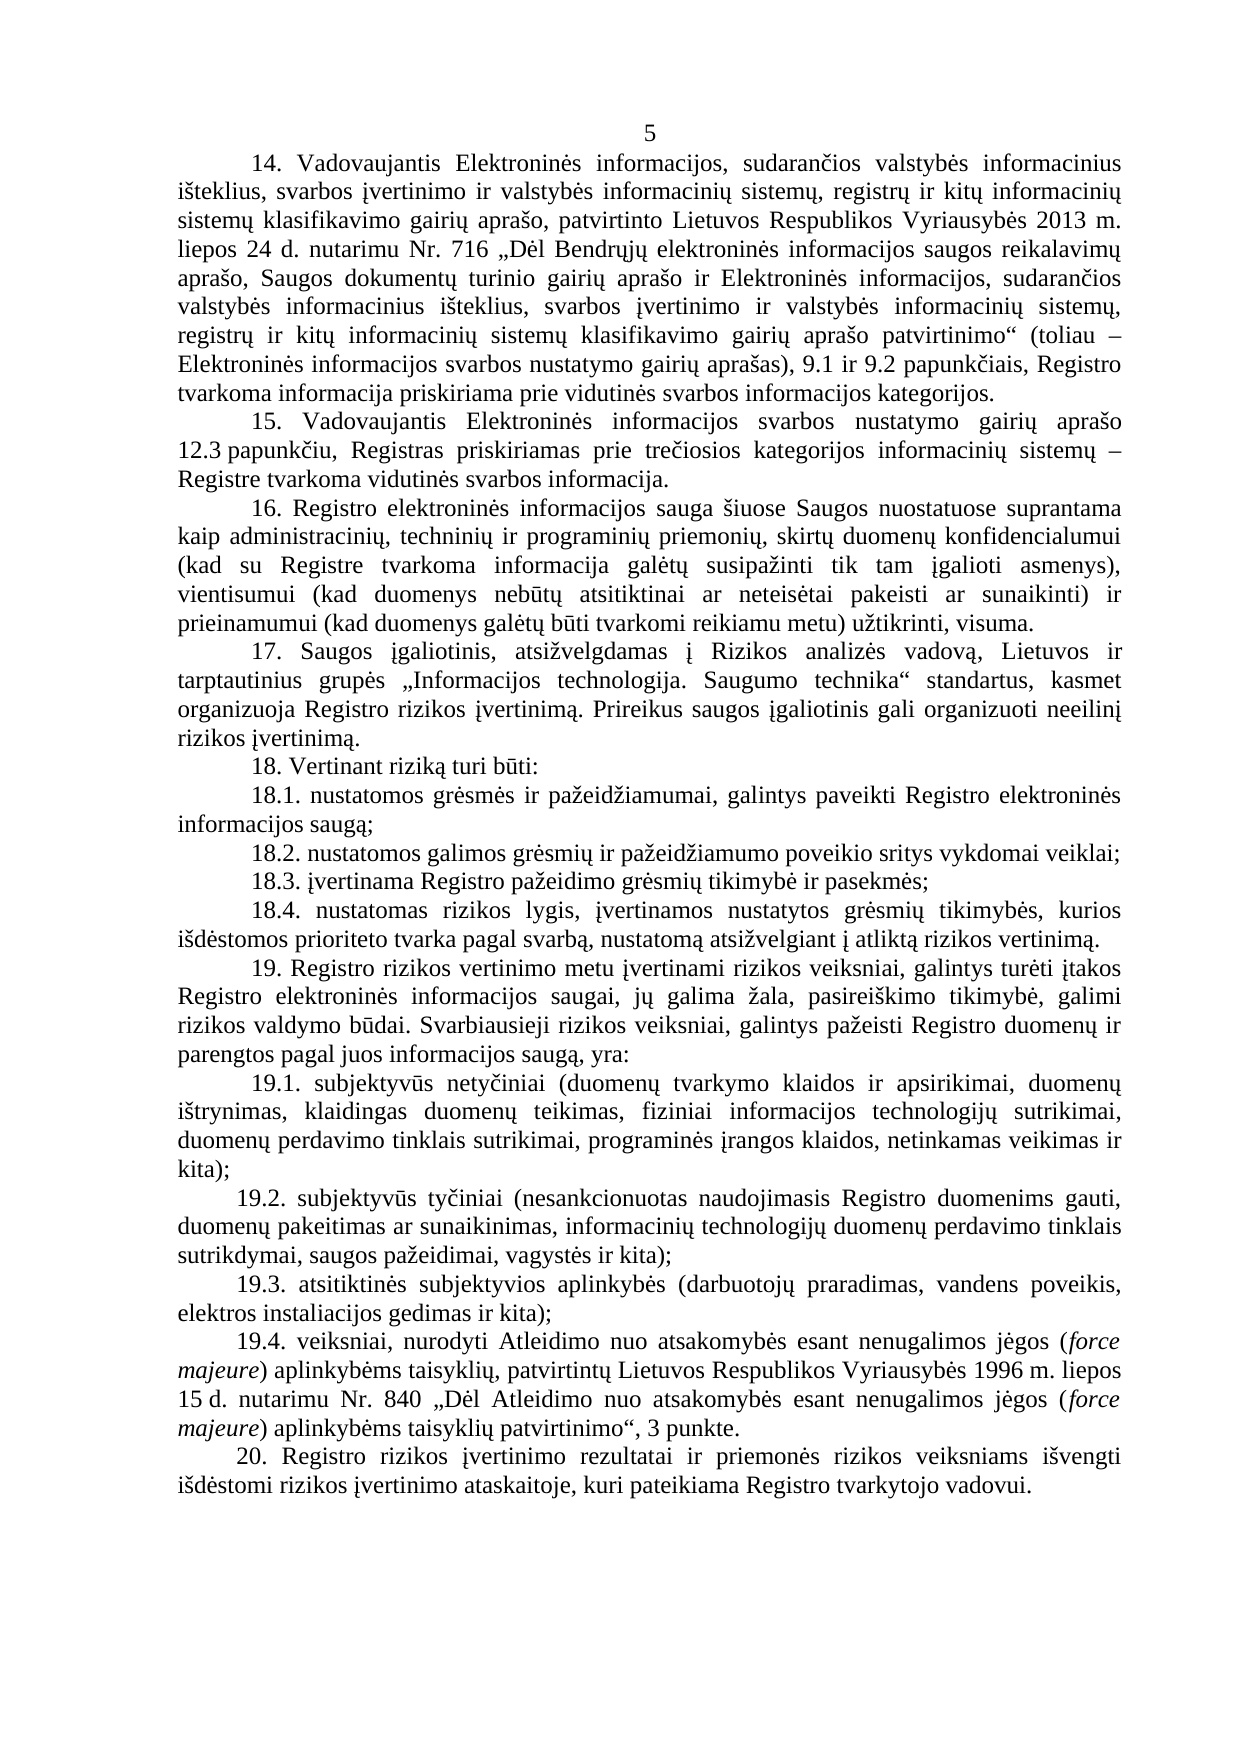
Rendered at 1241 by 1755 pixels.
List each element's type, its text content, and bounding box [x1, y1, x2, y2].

text 16. Registro elektroninės informacijos sauga šiuose Saugos nuostatuose suprantama kaip administracinių, techninių ir programinių priemonių, skirtų duomenų konfidencialumui (kad su Registre tvarkoma informacija galėtų susipažinti tik tam įgalioti asmenys), vientisumui (kad duomenys nebūtų atsitiktinai ar neteisėtai pakeisti ar sunaikinti) ir prieinamumui (kad duomenys galėtų būti tvarkomi reikiamu metu) užtikrinti, visuma. [177, 493, 1122, 636]
text 19.3. atsitiktinės subjektyvios aplinkybės (darbuotojų praradimas, vandens poveikis, elektros instaliacijos gedimas ir kita); [177, 1269, 1122, 1326]
text 15. Vadovaujantis Elektroninės informacijos svarbos nustatymo gairių aprašo 12.3 papunkčiu, Registras priskiriamas prie trečiosios kategorijos informacinių sistemų – Registre tvarkoma vidutinės svarbos informacija. [177, 406, 1122, 493]
text 17. Saugos įgaliotinis, atsižvelgdamas į Rizikos analizės vadovą, Lietuvos ir tarptautinius grupės „Informacijos technologija. Saugumo technika“ standartus, kasmet organizuoja Registro rizikos įvertinimą. Prireikus saugos įgaliotinis gali organizuoti neeilinį rizikos įvertinimą. [177, 636, 1122, 751]
text 18.3. įvertinama Registro pažeidimo grėsmių tikimybė ir pasekmės; [177, 866, 1122, 895]
text 18.2. nustatomos galimos grėsmių ir pažeidžiamumo poveikio sritys vykdomai veiklai; [177, 838, 1122, 866]
text 19.4. veiksniai, nurodyti Atleidimo nuo atsakomybės esant nenugalimos jėgos (force majeure) aplinkybėms taisyklių, patvirtintų Lietuvos Respublikos Vyriausybės 1996 m. liepos 15 d. nutarimu Nr. 840 „Dėl Atleidimo nuo atsakomybės esant nenugalimos jėgos (force majeure) aplinkybėms taisyklių patvirtinimo“, 3 punkte. [177, 1326, 1122, 1441]
text 20. Registro rizikos įvertinimo rezultatai ir priemonės rizikos veiksniams išvengti išdėstomi rizikos įvertinimo ataskaitoje, kuri pateikiama Registro tvarkytojo vadovui. [177, 1441, 1122, 1499]
text 19.2. subjektyvūs tyčiniai (nesankcionuotas naudojimasis Registro duomenims gauti, duomenų pakeitimas ar sunaikinimas, informacinių technologijų duomenų perdavimo tinklais sutrikdymai, saugos pažeidimai, vagystės ir kita); [177, 1183, 1122, 1269]
text 18.4. nustatomas rizikos lygis, įvertinamos nustatytos grėsmių tikimybės, kurios išdėstomos prioriteto tvarka pagal svarbą, nustatomą atsižvelgiant į atliktą rizikos vertinimą. [177, 895, 1122, 953]
text 14. Vadovaujantis Elektroninės informacijos, sudarančios valstybės informacinius išteklius, svarbos įvertinimo ir valstybės informacinių sistemų, registrų ir kitų informacinių sistemų klasifikavimo gairių aprašo, patvirtinto Lietuvos Respublikos Vyriausybės 2013 m. liepos 24 d. nutarimu Nr. 716 „Dėl Bendrųjų elektroninės informacijos saugos reikalavimų aprašo, Saugos dokumentų turinio gairių aprašo ir Elektroninės informacijos, sudarančios valstybės informacinius išteklius, svarbos įvertinimo ir valstybės informacinių sistemų, registrų ir kitų informacinių sistemų klasifikavimo gairių aprašo patvirtinimo“ (toliau – Elektroninės informacijos svarbos nustatymo gairių aprašas), 9.1 ir 9.2 papunkčiais, Registro tvarkoma informacija priskiriama prie vidutinės svarbos informacijos kategorijos. [177, 148, 1122, 406]
text 18.1. nustatomos grėsmės ir pažeidžiamumai, galintys paveikti Registro elektroninės informacijos saugą; [177, 780, 1122, 838]
text 19. Registro rizikos vertinimo metu įvertinami rizikos veiksniai, galintys turėti įtakos Registro elektroninės informacijos saugai, jų galima žala, pasireiškimo tikimybė, galimi rizikos valdymo būdai. Svarbiausieji rizikos veiksniai, galintys pažeisti Registro duomenų ir parengtos pagal juos informacijos saugą, yra: [177, 953, 1122, 1068]
text 18. Vertinant riziką turi būti: [177, 751, 1122, 780]
text 19.1. subjektyvūs netyčiniai (duomenų tvarkymo klaidos ir apsirikimai, duomenų ištrynimas, klaidingas duomenų teikimas, fiziniai informacijos technologijų sutrikimai, duomenų perdavimo tinklais sutrikimai, programinės įrangos klaidos, netinkamas veikimas ir kita); [177, 1068, 1122, 1183]
